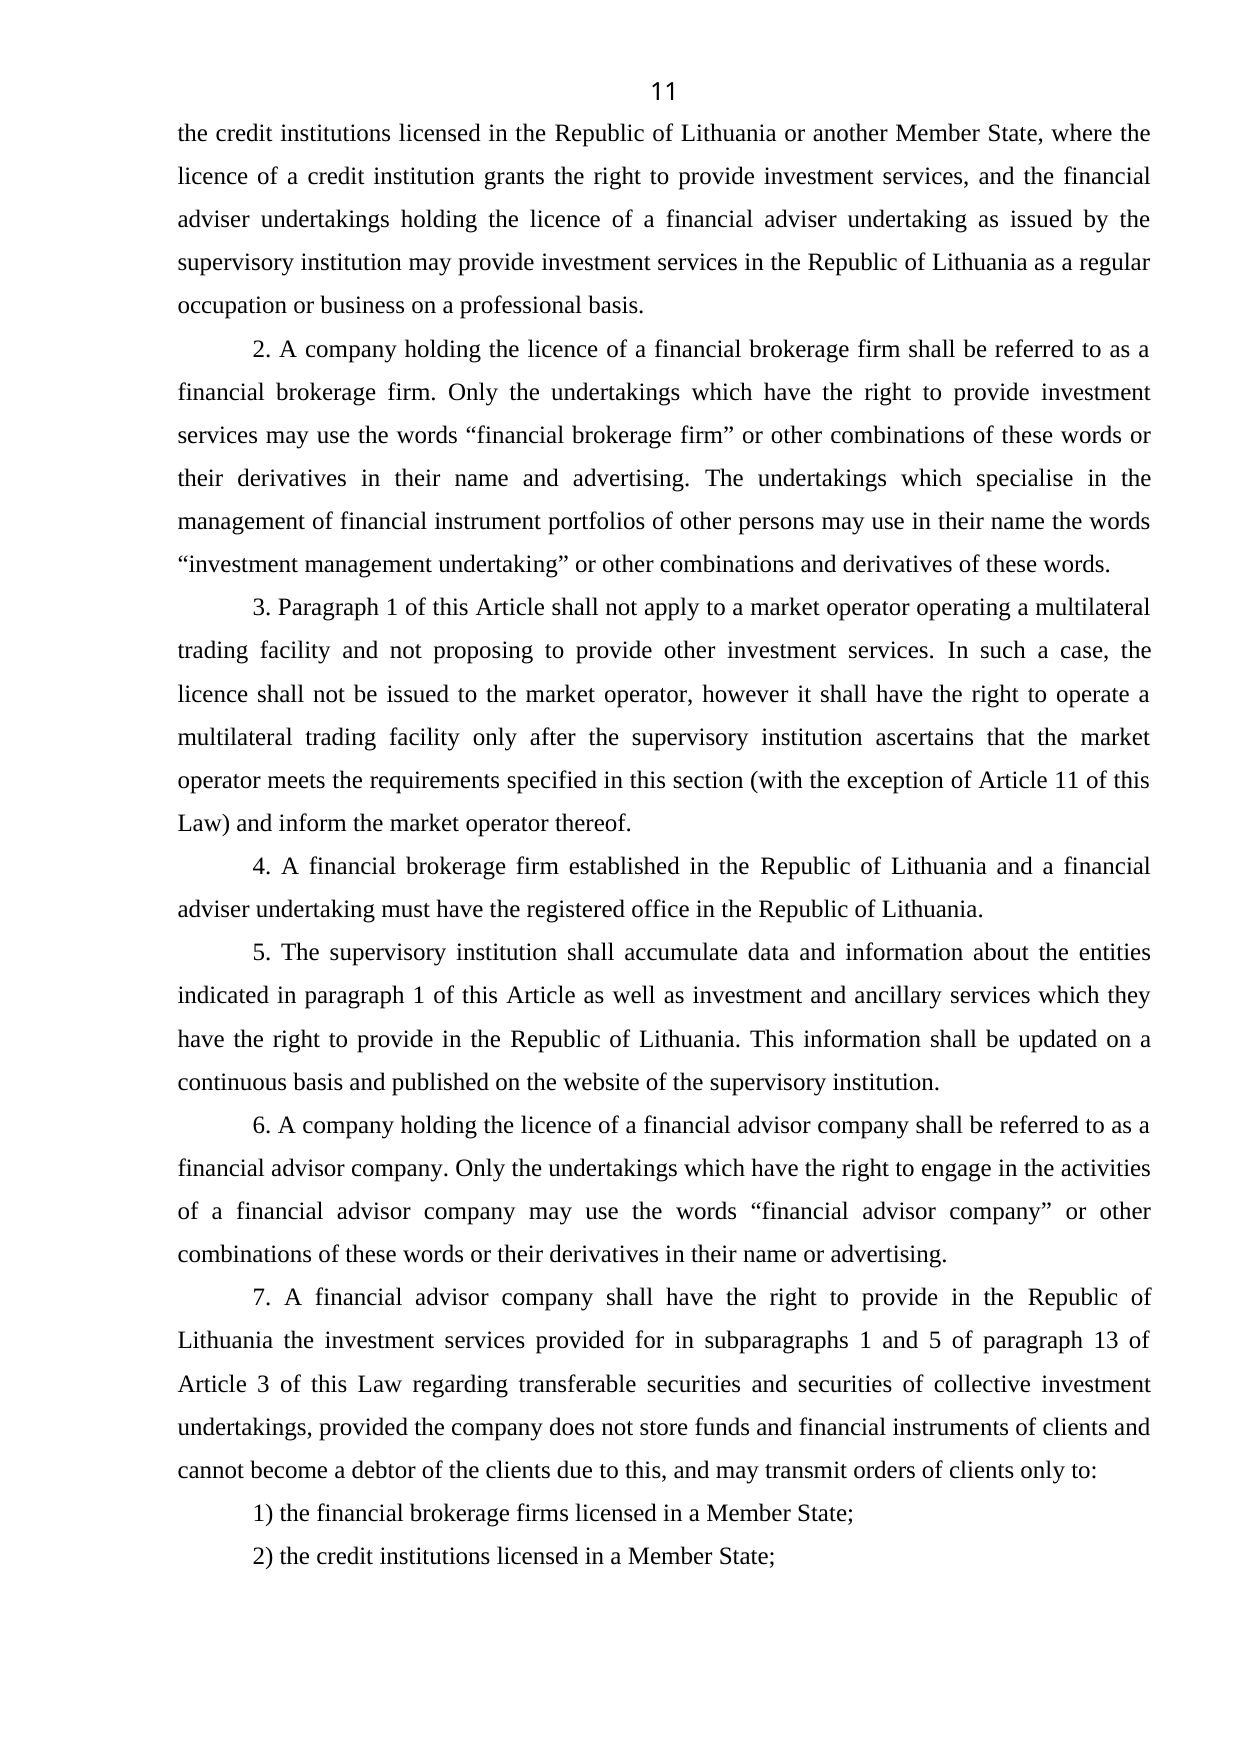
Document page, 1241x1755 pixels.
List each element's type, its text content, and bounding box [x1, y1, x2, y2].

text 6. A company holding the licence of a financial advisor company shall be referred to as a financial advisor company. Only the undertakings which have the right to engage in the activities of a financial advisor company may use the words “financial advisor company” or other combinations of these words or their derivatives in their name or advertising. [177, 1110, 1152, 1268]
text 1) the financial brokerage firms licensed in a Member State; [177, 1498, 1152, 1527]
text 2) the credit institutions licensed in a Member State; [177, 1541, 1152, 1570]
text the credit institutions licensed in the Republic of Lithuania or another Member State, where the licence of a credit institution grants the right to provide investment services, and the financial adviser undertakings holding the licence of a financial adviser undertaking as issued by the supervisory institution may provide investment services in the Republic of Lithuania as a regular occupation or business on a professional basis. [177, 118, 1152, 319]
text 7. A financial advisor company shall have the right to provide in the Republic of Lithuania the investment services provided for in subparagraphs 1 and 5 of paragraph 13 of Article 3 of this Law regarding transferable securities and securities of collective investment undertakings, provided the company does not store funds and financial instruments of clients and cannot become a debtor of the clients due to this, and may transmit orders of clients only to: [177, 1282, 1152, 1484]
text 4. A financial brokerage firm established in the Republic of Lithuania and a financial adviser undertaking must have the registered office in the Republic of Lithuania. [177, 851, 1152, 923]
text 5. The supervisory institution shall accumulate data and information about the entities indicated in paragraph 1 of this Article as well as investment and ancillary services which they have the right to provide in the Republic of Lithuania. This information shall be updated on a continuous basis and published on the website of the supervisory institution. [177, 937, 1152, 1096]
text 2. A company holding the licence of a financial brokerage firm shall be referred to as a financial brokerage firm. Only the undertakings which have the right to provide investment services may use the words “financial brokerage firm” or other combinations of these words or their derivatives in their name and advertising. The undertakings which specialise in the management of financial instrument portfolios of other persons may use in their name the words “investment management undertaking” or other combinations and derivatives of these words. [177, 334, 1152, 578]
text 3. Paragraph 1 of this Article shall not apply to a market operator operating a multilateral trading facility and not proposing to provide other investment services. In such a case, the licence shall not be issued to the market operator, however it shall have the right to operate a multilateral trading facility only after the supervisory institution ascertains that the market operator meets the requirements specified in this section (with the exception of Article 11 of this Law) and inform the market operator thereof. [177, 592, 1152, 837]
